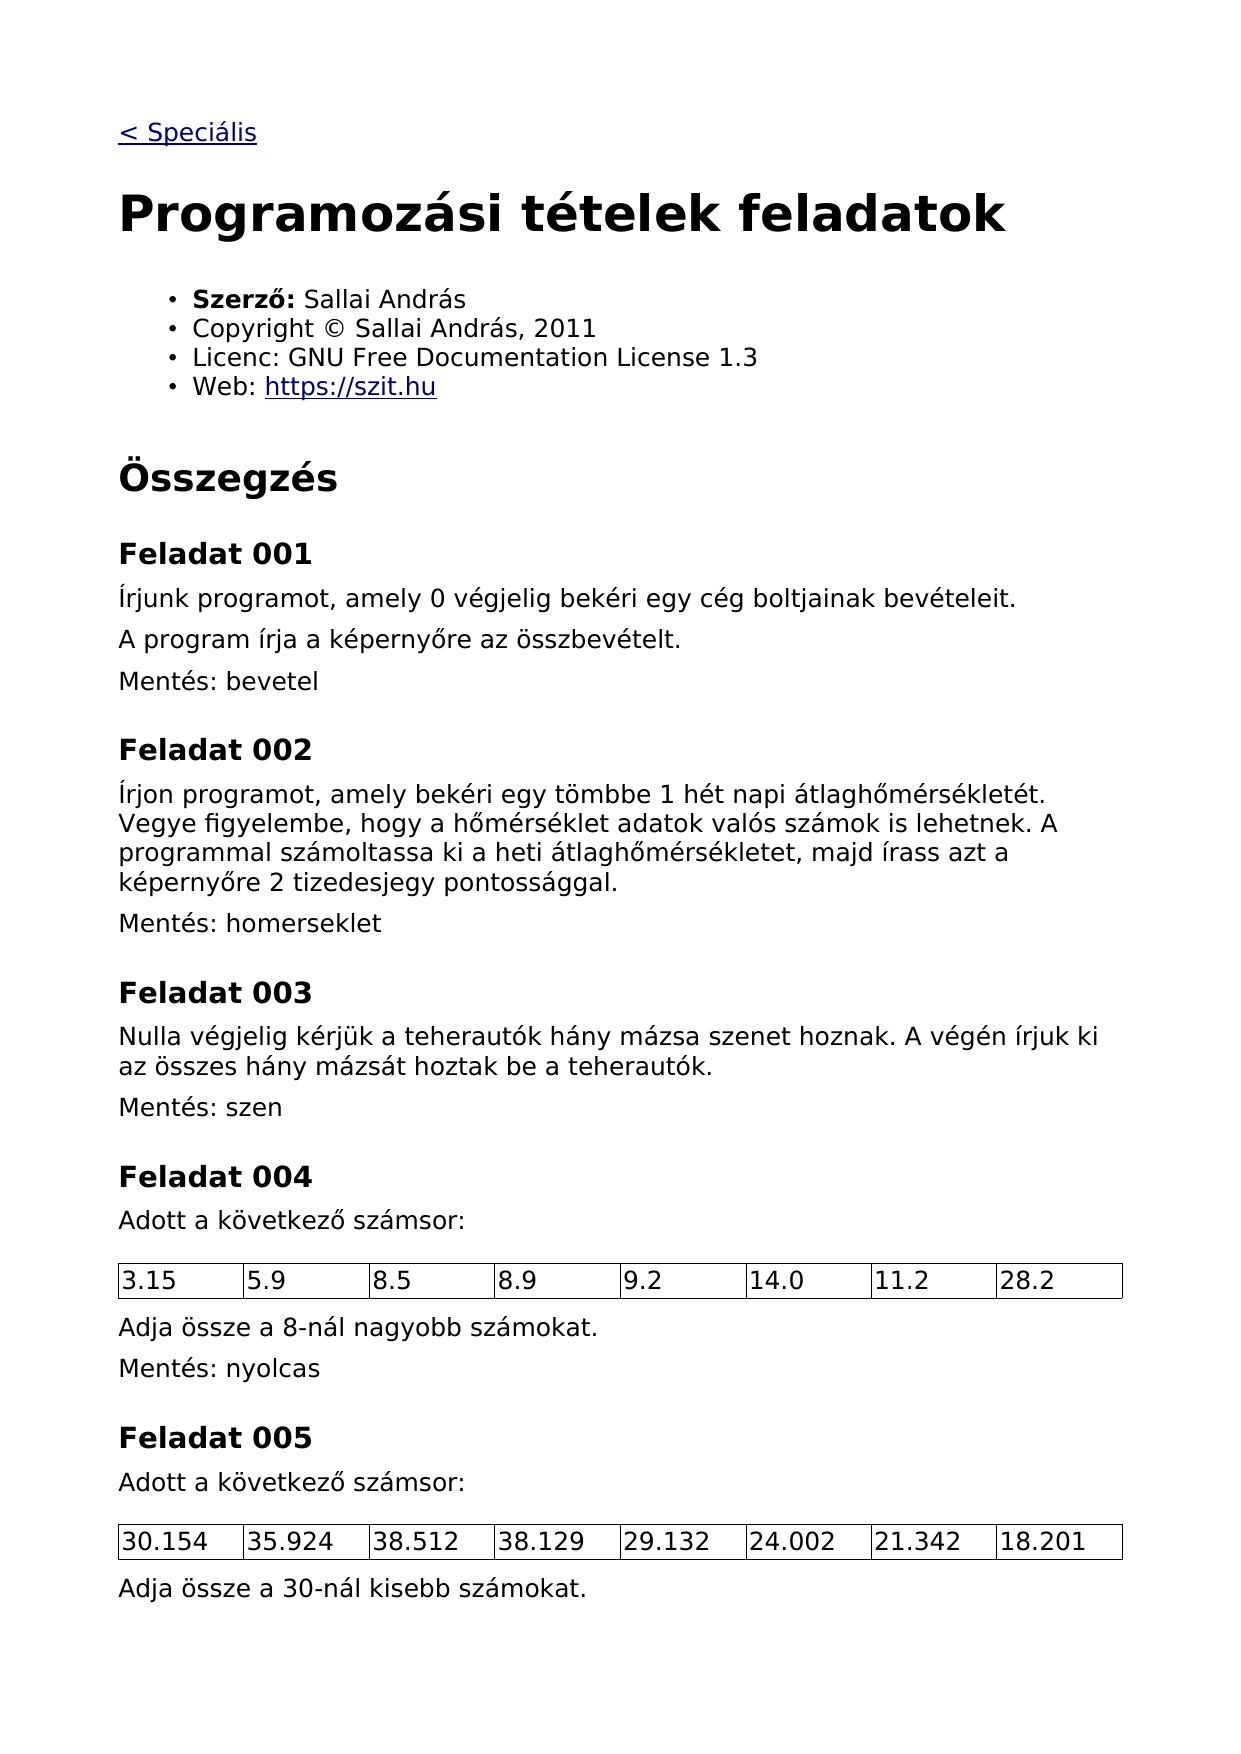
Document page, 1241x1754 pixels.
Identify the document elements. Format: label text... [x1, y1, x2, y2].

text Mentés: homerseklet [118, 909, 1122, 938]
subtitle Feladat 003 [118, 976, 1122, 1010]
table_header 5.9 [244, 1264, 369, 1298]
table_header 30.154 [119, 1525, 243, 1559]
table_header 8.5 [370, 1264, 494, 1298]
table_header 21.342 [872, 1525, 996, 1559]
table_header 28.2 [997, 1264, 1122, 1298]
subtitle Feladat 005 [118, 1421, 1122, 1455]
text Adja össze a 30-nál kisebb számokat. [118, 1574, 1122, 1603]
text Mentés: bevetel [118, 667, 1122, 696]
text Mentés: nyolcas [118, 1354, 1122, 1384]
list Web: https://szit.hu [177, 372, 1122, 402]
text Nulla végjelig kérjük a teherautók hány mázsa szenet hoznak. A végén írjuk ki az összes hány mázsát hoztak be a teherautók. [118, 1022, 1122, 1081]
list Copyright © Sallai András, 2011 [177, 314, 1122, 343]
table_header 38.512 [370, 1525, 494, 1559]
text A program írja a képernyőre az összbevételt. [118, 625, 1122, 654]
text Írjunk programot, amely 0 végjelig bekéri egy cég boltjainak bevételeit. [118, 584, 1122, 613]
text Adja össze a 8-nál nagyobb számokat. [118, 1313, 1122, 1342]
table_header 38.129 [495, 1525, 620, 1559]
table_header 9.2 [621, 1264, 746, 1298]
table_header 14.0 [747, 1264, 871, 1298]
subtitle Feladat 004 [118, 1160, 1122, 1194]
subtitle Programozási tételek feladatok [118, 185, 1122, 243]
text Adott a következő számsor: [118, 1468, 1122, 1497]
subtitle Feladat 002 [118, 734, 1122, 768]
text Írjon programot, amely bekéri egy tömbbe 1 hét napi átlaghőmérsékletét. Vegye figyelembe, hogy a hőmérséklet adatok valós számok is lehetnek. A programmal számoltassa ki a heti átlaghőmérsékletet, majd írass azt a képernyőre 2 tizedesjegy pontossággal. [118, 780, 1122, 897]
table_header 3.15 [119, 1264, 243, 1298]
list Licenc: GNU Free Documentation License 1.3 [177, 343, 1122, 372]
list Szerző: Sallai András [177, 285, 1122, 314]
text Adott a következő számsor: [118, 1206, 1122, 1236]
table_header 8.9 [495, 1264, 620, 1298]
table_header 35.924 [244, 1525, 369, 1559]
table_header 29.132 [621, 1525, 746, 1559]
text < Speciális [118, 118, 1122, 147]
subtitle Összegzés [118, 456, 1122, 500]
subtitle Feladat 001 [118, 537, 1122, 571]
table_header 11.2 [872, 1264, 996, 1298]
table_header 18.201 [997, 1525, 1122, 1559]
table_header 24.002 [747, 1525, 871, 1559]
text Mentés: szen [118, 1093, 1122, 1122]
